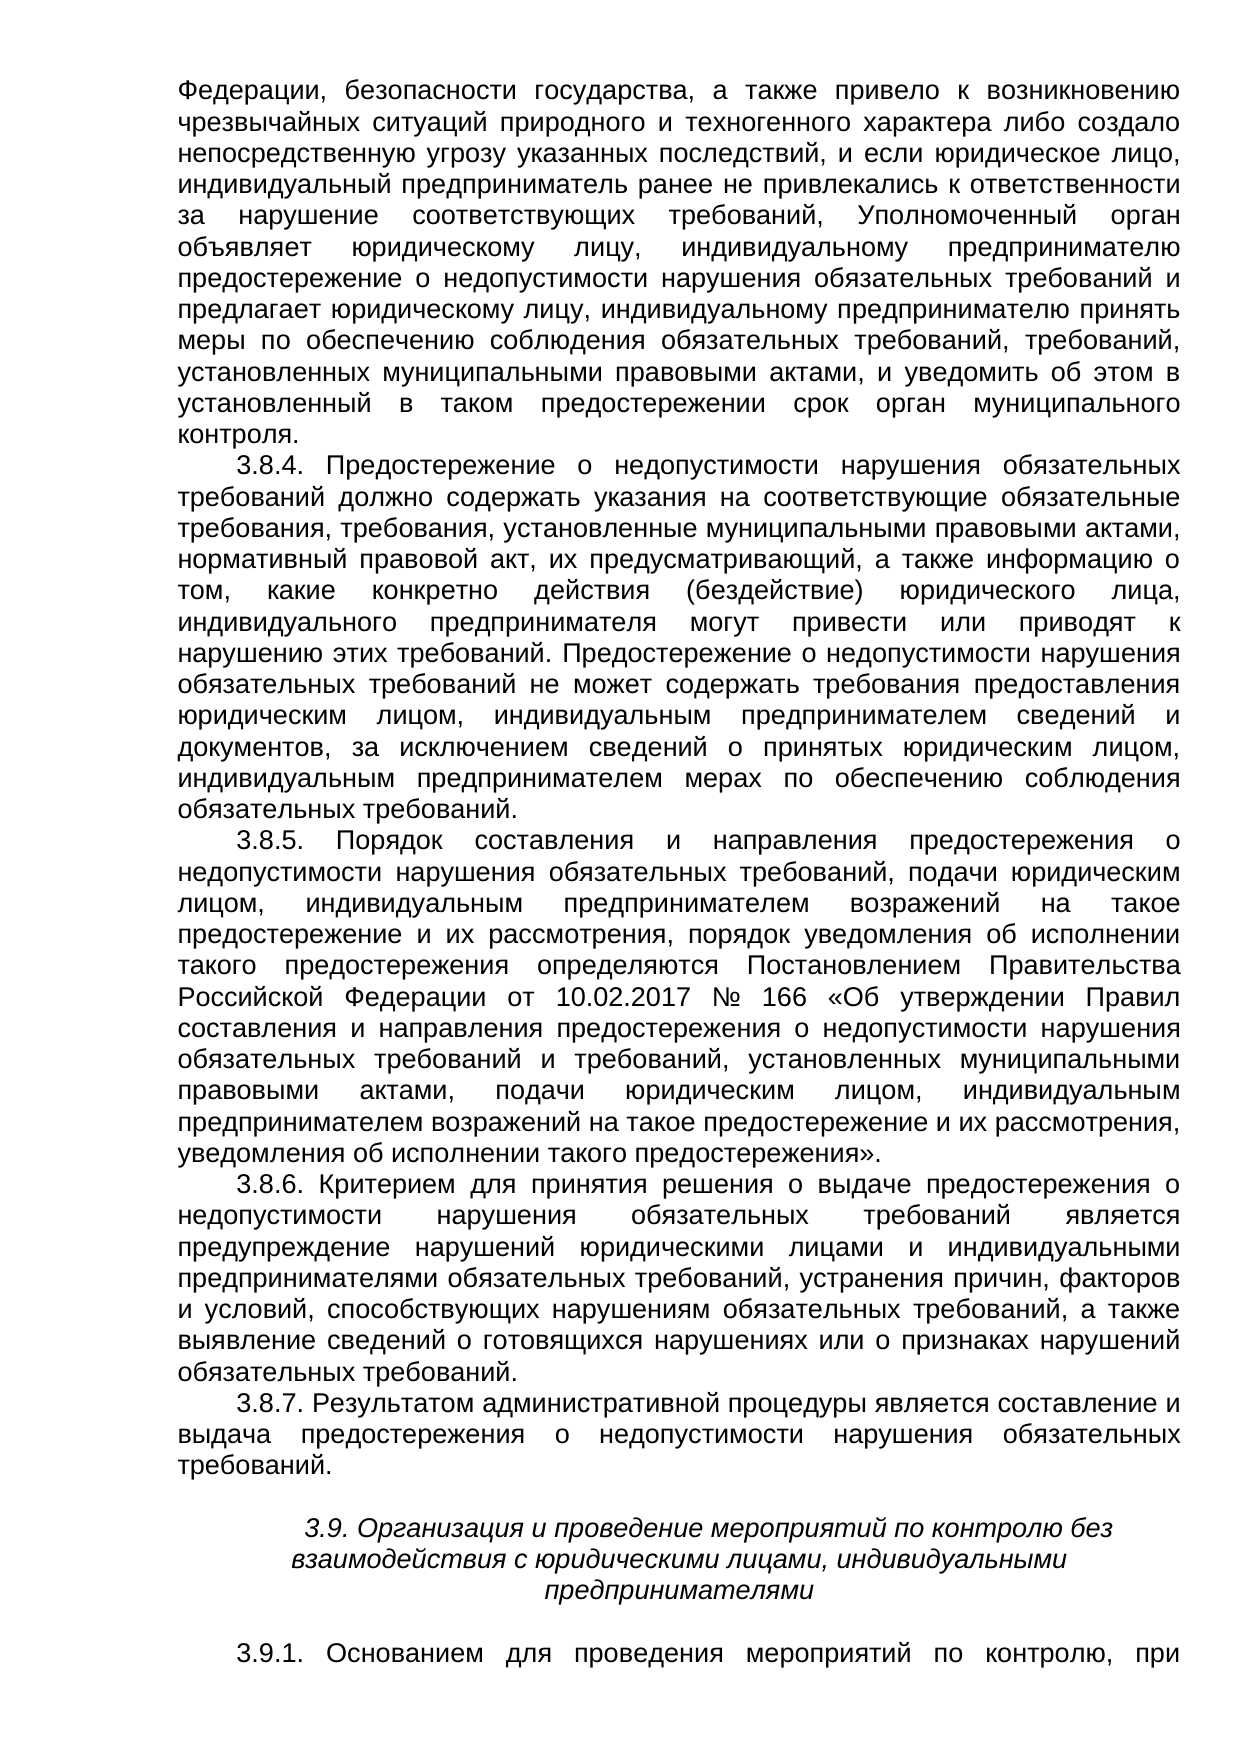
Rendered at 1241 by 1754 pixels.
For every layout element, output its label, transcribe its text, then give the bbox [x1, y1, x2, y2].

text 3.9.1. Основанием для проведения мероприятий по контролю, при [177, 1637, 1181, 1668]
text Федерации, безопасности государства, а также привело к возникновению чрезвычайных ситуаций природного и техногенного характера либо создало непосредственную угрозу указанных последствий, и если юридическое лицо, индивидуальный предприниматель ранее не привлекались к ответственности за нарушение соответствующих требований, Уполномоченный орган объявляет юридическому лицу, индивидуальному предпринимателю предостережение о недопустимости нарушения обязательных требований и предлагает юридическому лицу, индивидуальному предпринимателю принять меры по обеспечению соблюдения обязательных требований, требований, установленных муниципальными правовыми актами, и уведомить об этом в установленный в таком предостережении срок орган муниципального контроля. [177, 74, 1181, 449]
text 3.8.6. Критерием для принятия решения о выдаче предостережения о недопустимости нарушения обязательных требований является предупреждение нарушений юридическими лицами и индивидуальными предпринимателями обязательных требований, устранения причин, факторов и условий, способствующих нарушениям обязательных требований, а также выявление сведений о готовящихся нарушениях или о признаках нарушений обязательных требований. [177, 1168, 1181, 1387]
text 3.9. Организация и проведение мероприятий по контролю без взаимодействия с юридическими лицами, индивидуальными предпринимателями [177, 1512, 1181, 1606]
text 3.8.7. Результатом административной процедуры является составление и выдача предостережения о недопустимости нарушения обязательных требований. [177, 1387, 1181, 1481]
text 3.8.5. Порядок составления и направления предостережения о недопустимости нарушения обязательных требований, подачи юридическим лицом, индивидуальным предпринимателем возражений на такое предостережение и их рассмотрения, порядок уведомления об исполнении такого предостережения определяются Постановлением Правительства Российской Федерации от 10.02.2017 № 166 «Об утверждении Правил составления и направления предостережения о недопустимости нарушения обязательных требований и требований, установленных муниципальными правовыми актами, подачи юридическим лицом, индивидуальным предпринимателем возражений на такое предостережение и их рассмотрения, уведомления об исполнении такого предостережения». [177, 824, 1181, 1168]
text 3.8.4. Предостережение о недопустимости нарушения обязательных требований должно содержать указания на соответствующие обязательные требования, требования, установленные муниципальными правовыми актами, нормативный правовой акт, их предусматривающий, а также информацию о том, какие конкретно действия (бездействие) юридического лица, индивидуального предпринимателя могут привести или приводят к нарушению этих требований. Предостережение о недопустимости нарушения обязательных требований не может содержать требования предоставления юридическим лицом, индивидуальным предпринимателем сведений и документов, за исключением сведений о принятых юридическим лицом, индивидуальным предпринимателем мерах по обеспечению соблюдения обязательных требований. [177, 449, 1181, 824]
